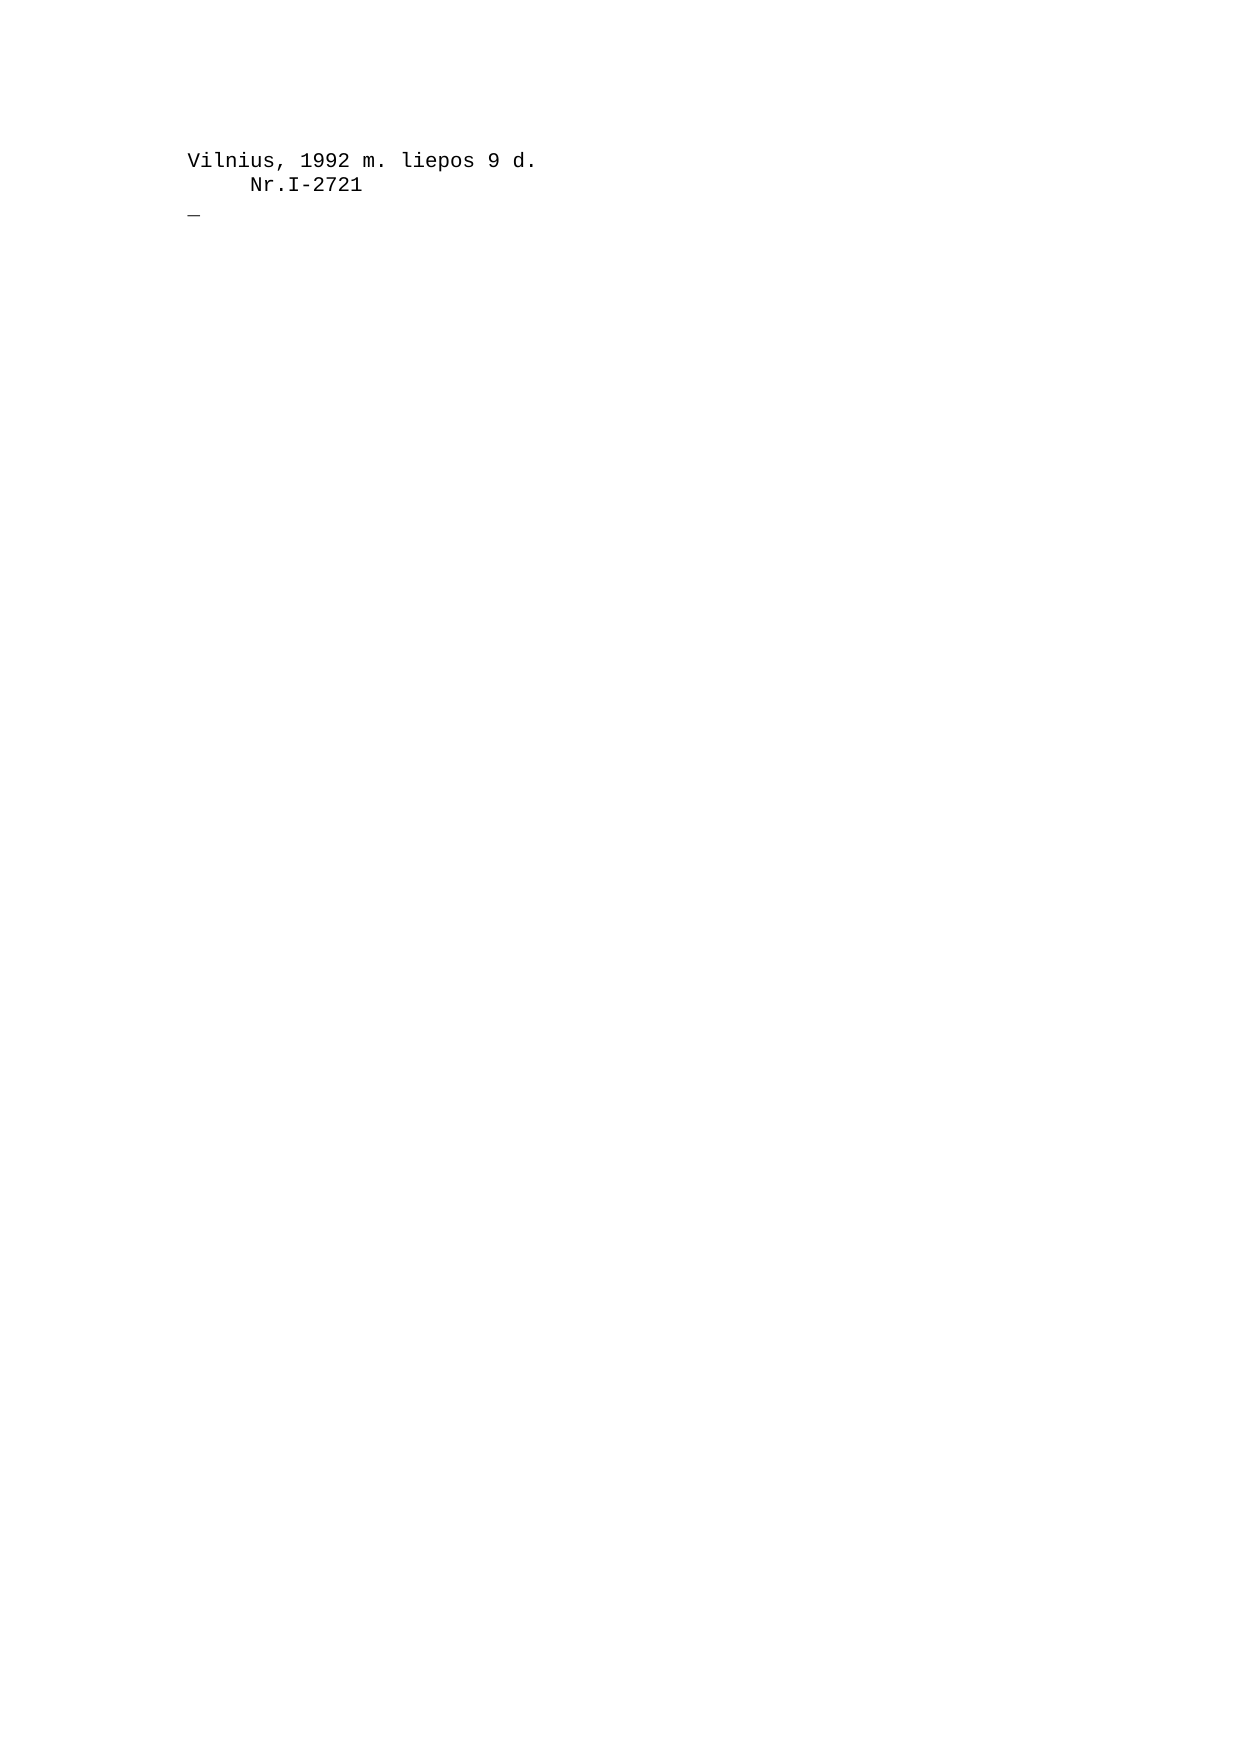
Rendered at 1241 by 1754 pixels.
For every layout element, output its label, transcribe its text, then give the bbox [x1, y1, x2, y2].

text _ [187, 197, 1053, 221]
text Nr.I-2721 [187, 174, 1053, 197]
text Vilnius, 1992 m. liepos 9 d. [187, 150, 1053, 174]
